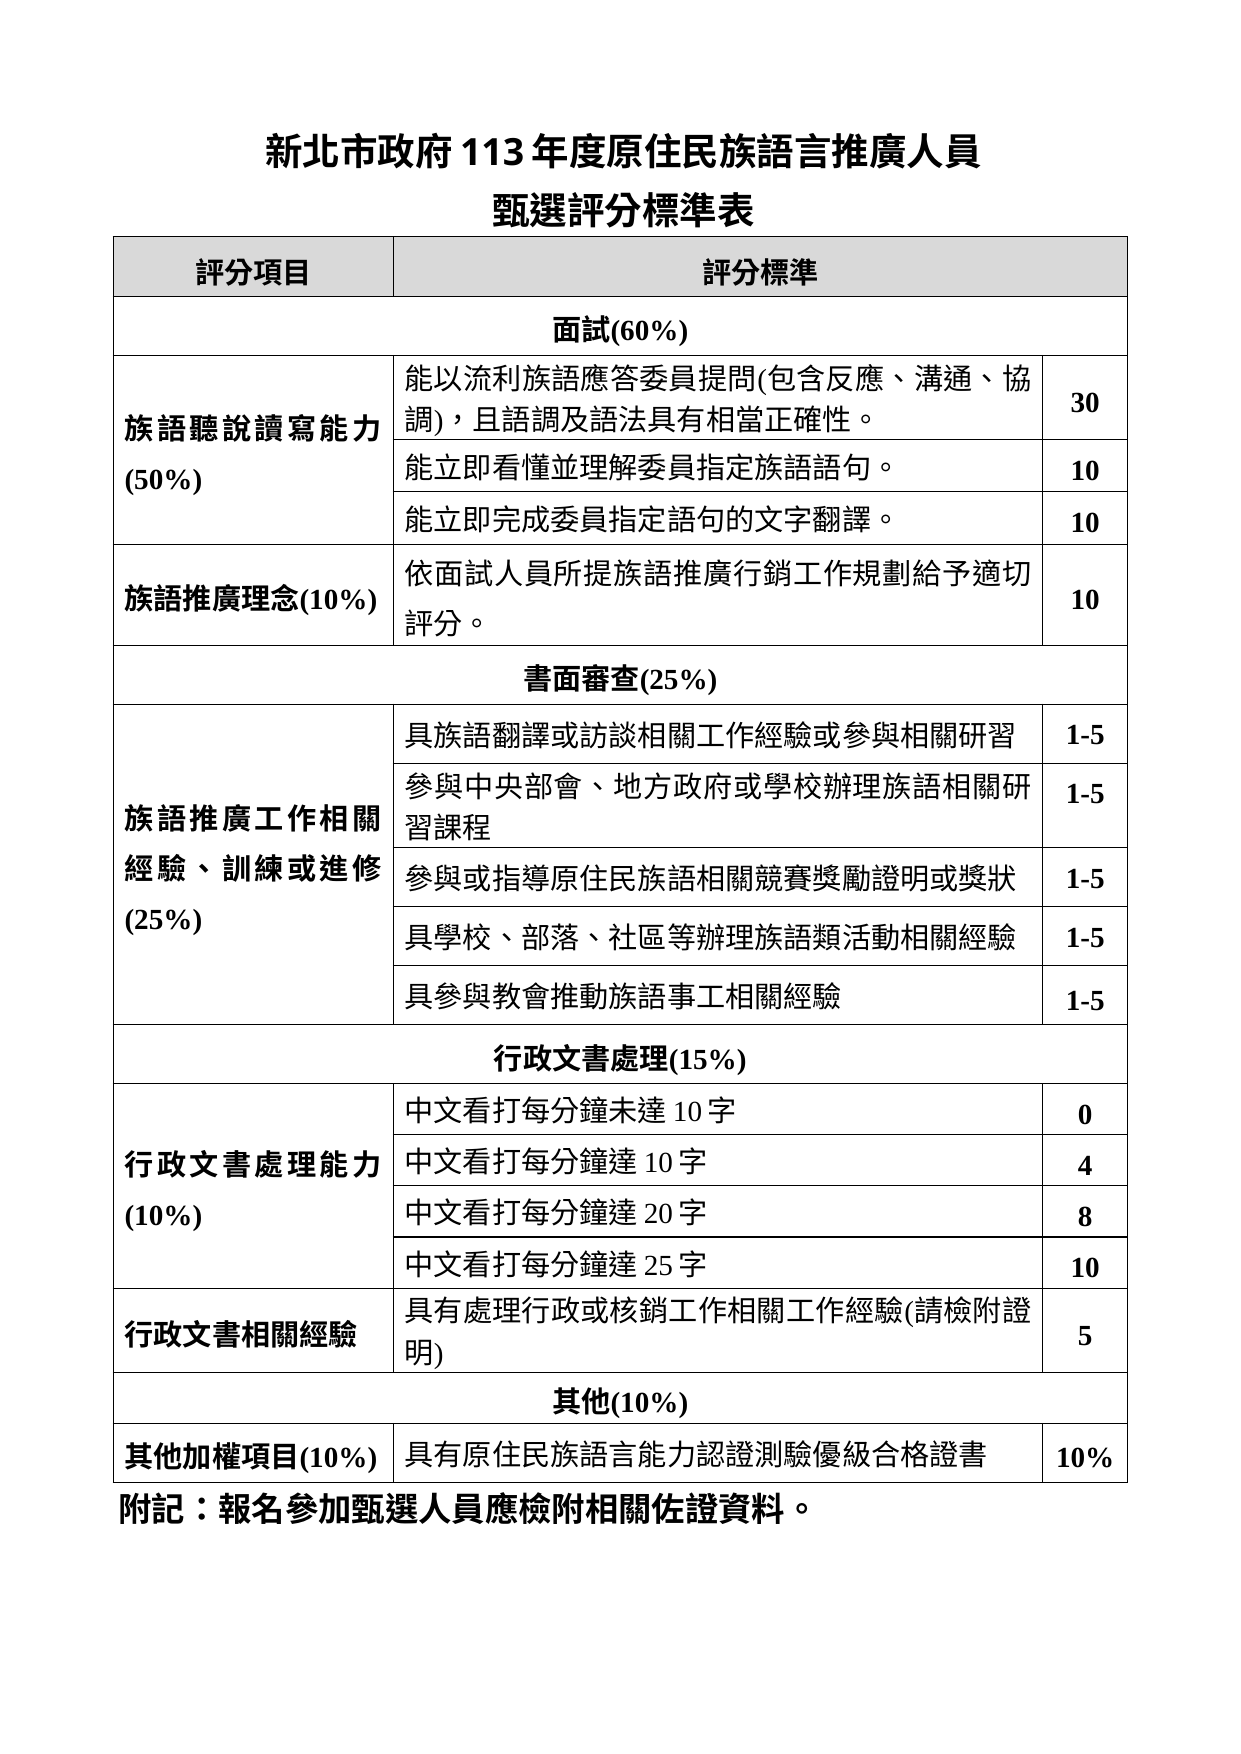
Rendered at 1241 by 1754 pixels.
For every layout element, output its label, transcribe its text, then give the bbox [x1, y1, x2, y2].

table_cell 中文看打每分鐘達10字 [394, 1135, 1042, 1185]
table_cell 能以流利族語應答委員提問(包含反應、溝通、協調)，且語調及語法具有相當正確性。 [394, 356, 1042, 439]
text 附記：報名參加甄選人員應檢附相關佐證資料。 [118, 1483, 1122, 1531]
table_cell 能立即完成委員指定語句的文字翻譯。 [394, 492, 1042, 543]
text 新北市政府113年度原住民族語言推廣人員 [74, 118, 1172, 177]
table_cell 1-5 [1043, 848, 1127, 906]
table_cell 其他(10%) [114, 1373, 1127, 1423]
text 甄選評分標準表 [74, 177, 1172, 236]
table_cell 1-5 [1043, 907, 1127, 965]
table_header 評分標準 [394, 237, 1127, 296]
table_cell 族語聽說讀寫能力(50%) [114, 356, 393, 543]
table_cell 具參與教會推動族語事工相關經驗 [394, 966, 1042, 1024]
table_cell 中文看打每分鐘達20字 [394, 1186, 1042, 1236]
table_cell 參與中央部會、地方政府或學校辦理族語相關研習課程 [394, 764, 1042, 847]
table_cell 4 [1043, 1135, 1127, 1185]
table_cell 參與或指導原住民族語相關競賽獎勵證明或獎狀 [394, 848, 1042, 906]
table_cell 其他加權項目(10%) [114, 1424, 393, 1482]
table_cell 0 [1043, 1084, 1127, 1134]
table_cell 依面試人員所提族語推廣行銷工作規劃給予適切評分。 [394, 545, 1042, 644]
table_cell 面試(60%) [114, 297, 1127, 355]
table_cell 5 [1043, 1289, 1127, 1372]
table_cell 中文看打每分鐘未達10字 [394, 1084, 1042, 1134]
table_cell 族語推廣工作相關經驗、訓練或進修(25%) [114, 705, 393, 1024]
table_cell 行政文書相關經驗 [114, 1289, 393, 1372]
table_cell 30 [1043, 356, 1127, 439]
table_cell 行政文書處理能力(10%) [114, 1084, 393, 1287]
table_cell 書面審查(25%) [114, 646, 1127, 703]
table_cell 能立即看懂並理解委員指定族語語句。 [394, 440, 1042, 491]
table_cell 行政文書處理(15%) [114, 1025, 1127, 1083]
table_cell 中文看打每分鐘達25字 [394, 1238, 1042, 1287]
table_cell 具有處理行政或核銷工作相關工作經驗(請檢附證明) [394, 1289, 1042, 1372]
table_cell 8 [1043, 1186, 1127, 1236]
table_cell 10 [1043, 545, 1127, 644]
table_cell 10 [1043, 1238, 1127, 1287]
table_cell 具族語翻譯或訪談相關工作經驗或參與相關研習 [394, 705, 1042, 763]
table_cell 具有原住民族語言能力認證測驗優級合格證書 [394, 1424, 1042, 1482]
table_header 評分項目 [114, 237, 393, 296]
table_cell 10 [1043, 492, 1127, 543]
table_cell 1-5 [1043, 966, 1127, 1024]
table_cell 10 [1043, 440, 1127, 491]
table_cell 具學校、部落、社區等辦理族語類活動相關經驗 [394, 907, 1042, 965]
table_cell 1-5 [1043, 764, 1127, 847]
table_cell 1-5 [1043, 705, 1127, 763]
table_cell 族語推廣理念(10%) [114, 545, 393, 644]
table_cell 10% [1043, 1424, 1127, 1482]
